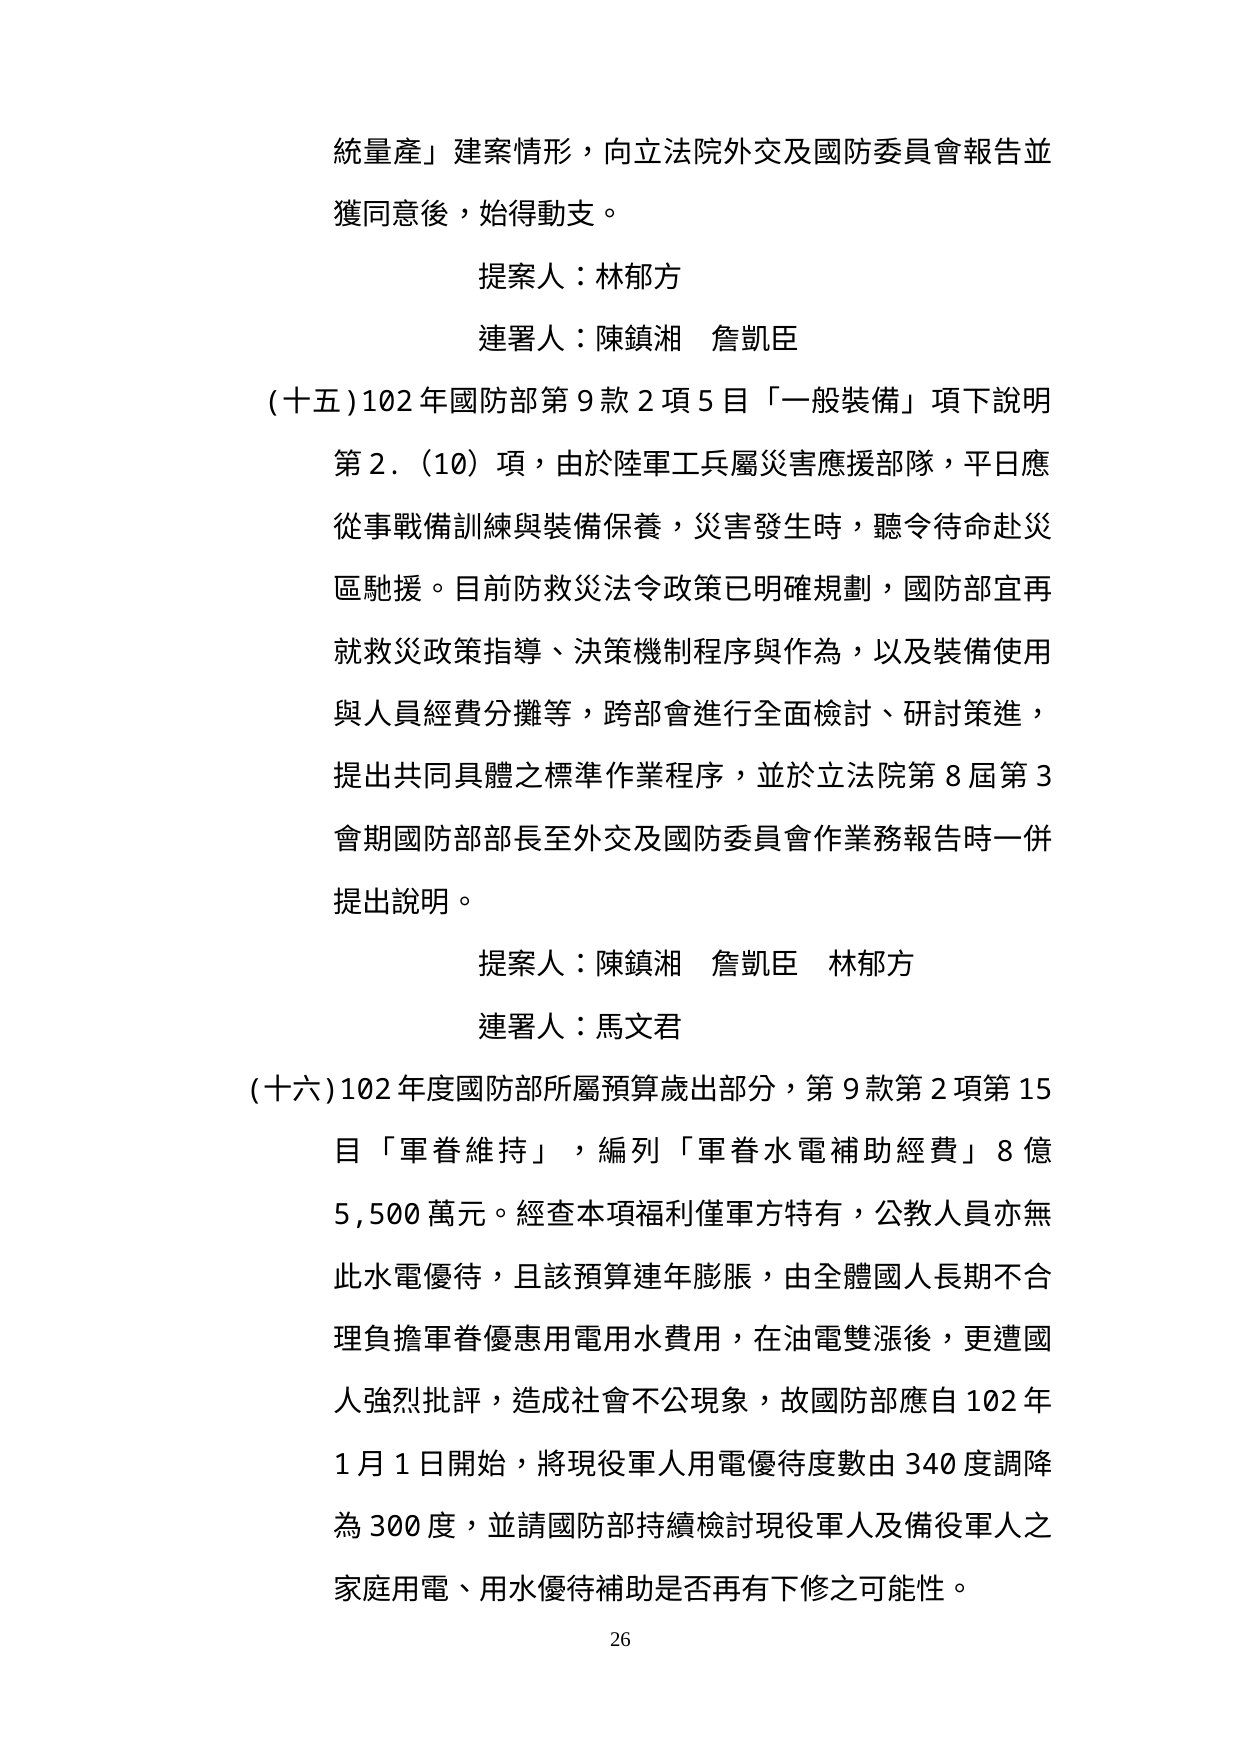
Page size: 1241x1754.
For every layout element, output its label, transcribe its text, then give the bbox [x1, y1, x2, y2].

text 統量產」建案情形，向立法院外交及國防委員會報告並獲同意後，始得動支。 [246, 108, 1053, 233]
text (十六)102年度國防部所屬預算歲出部分，第9款第2項第15目「軍眷維持」，編列「軍眷水電補助經費」8億5,500萬元。經查本項福利僅軍方特有，公教人員亦無此水電優待，且該預算連年膨脹，由全體國人長期不合理負擔軍眷優惠用電用水費用，在油電雙漲後，更遭國人強烈批評，造成社會不公現象，故國防部應自102年1月1日開始，將現役軍人用電優待度數由340度調降為300度，並請國防部持續檢討現役軍人及備役軍人之家庭用電、用水優待補助是否再有下修之可能性。 [246, 1045, 1053, 1608]
text 提案人：林郁方 [478, 233, 1053, 295]
text 連署人：馬文君 [478, 983, 1053, 1045]
text 連署人：陳鎮湘 詹凱臣 [478, 295, 1053, 358]
text (十五)102年國防部第9款2項5目「一般裝備」項下說明第2.（10）項，由於陸軍工兵屬災害應援部隊，平日應從事戰備訓練與裝備保養，災害發生時，聽令待命赴災區馳援。目前防救災法令政策已明確規劃，國防部宜再就救災政策指導、決策機制程序與作為，以及裝備使用與人員經費分攤等，跨部會進行全面檢討、研討策進，提出共同具體之標準作業程序，並於立法院第8屆第3會期國防部部長至外交及國防委員會作業務報告時一併提出說明。 [246, 358, 1053, 920]
text 提案人：陳鎮湘 詹凱臣 林郁方 [478, 920, 1053, 983]
